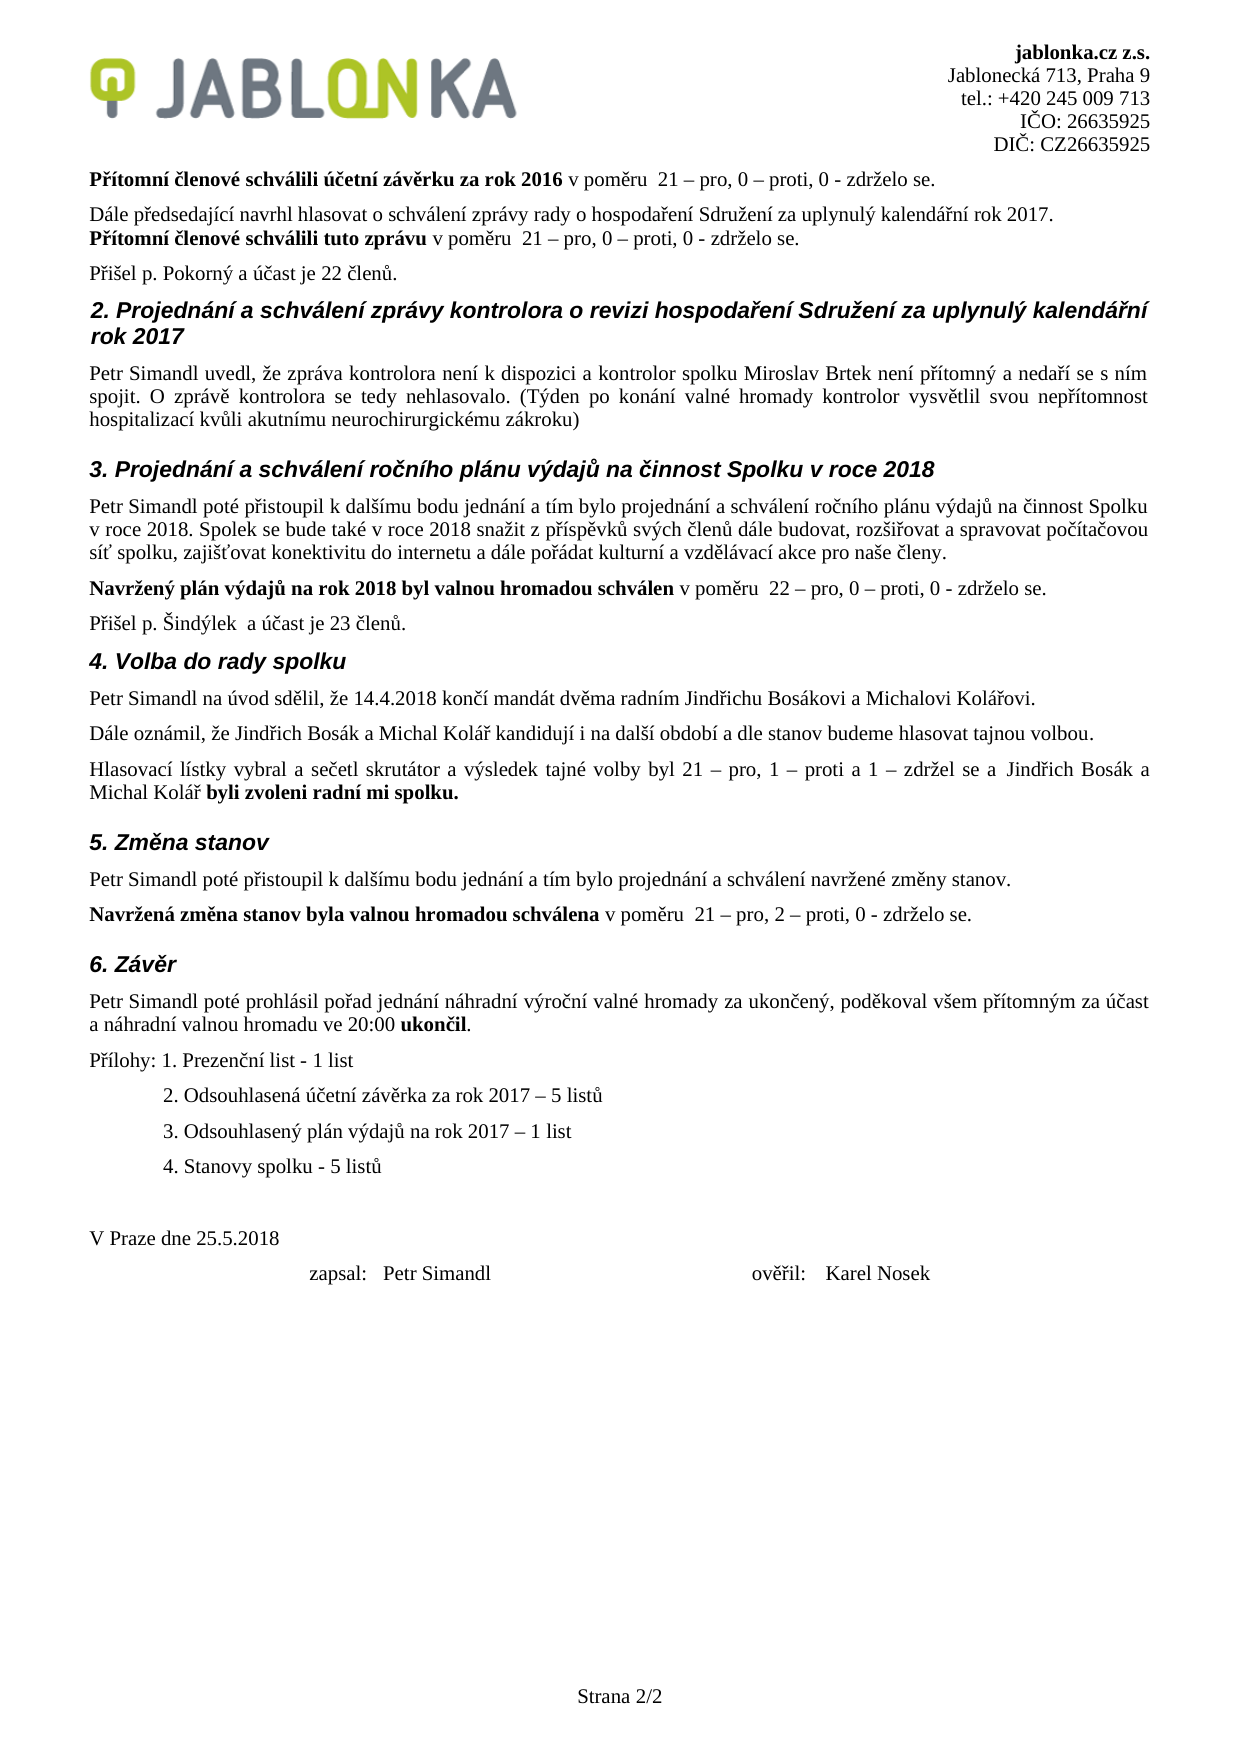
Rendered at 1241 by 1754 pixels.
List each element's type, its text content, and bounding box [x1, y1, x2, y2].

text Dále předsedající navrhl hlasovat o schválení zprávy rady o hospodaření Sdružení za uplynulý kalendářní rok 2017. [89, 203, 1150, 226]
text Petr Simandl na úvod sdělil, že 14.4.2018 končí mandát dvěma radním Jindřichu Bosákovi a Michalovi Kolářovi. [89, 686, 1150, 709]
text Petr Simandl poté přistoupil k dalšímu bodu jednání a tím bylo projednání a schválení navržené změny stanov. [89, 867, 1150, 891]
subtitle 6. Závěr [89, 952, 1150, 977]
text 2. Odsouhlasená účetní závěrka za rok 2017 – 5 listů [89, 1084, 1150, 1107]
text 4. Stanovy spolku - 5 listů [89, 1155, 1150, 1178]
text Přílohy: 1. Prezenční list - 1 list [89, 1048, 1150, 1072]
text Přišel p. Pokorný a účast je 22 členů. [89, 262, 1150, 285]
text Přítomní členové schválili tuto zprávu v poměru 21 – pro, 0 – proti, 0 - zdrželo se. [89, 226, 1150, 249]
text Dále oznámil, že Jindřich Bosák a Michal Kolář kandidují i na další období a dle stanov budeme hlasovat tajnou volbou. [89, 722, 1150, 745]
text Petr Simandl uvedl, že zpráva kontrolora není k dispozici a kontrolor spolku Miroslav Brtek není přítomný a nedaří se s ním spojit. O zprávě kontrolora se tedy nehlasovalo. (Týden po konání valné hromady kontrolor vysvětlil svou nepřítomnost hospitalizací kvůli akutnímu neurochirurgickému zákroku) [89, 362, 1150, 431]
subtitle 5. Změna stanov [89, 829, 1150, 855]
text zapsal: Petr Simandl ověřil: Karel Nosek [89, 1262, 1150, 1285]
text Navržený plán výdajů na rok 2018 byl valnou hromadou schválen v poměru 22 – pro, 0 – proti, 0 - zdrželo se. [89, 577, 1150, 600]
subtitle 3. Projednání a schválení ročního plánu výdajů na činnost Spolku v roce 2018 [89, 457, 1150, 482]
picture [73, 42, 533, 134]
text Petr Simandl poté přistoupil k dalšímu bodu jednání a tím bylo projednání a schválení ročního plánu výdajů na činnost Spolku v roce 2018. Spolek se bude také v roce 2018 snažit z příspěvků svých členů dále budovat, rozšiřovat a spravovat počítačovou síť spolku, zajišťovat konektivitu do internetu a dále pořádat kulturní a vzdělávací akce pro naše členy. [89, 495, 1150, 564]
text Hlasovací lístky vybral a sečetl skrutátor a výsledek tajné volby byl 21 – pro, 1 – proti a 1 – zdržel se a Jindřich Bosák a Michal Kolář byli zvoleni radní mi spolku. [89, 758, 1150, 804]
text V Praze dne 25.5.2018 [89, 1227, 1150, 1250]
subtitle 4. Volba do rady spolku [89, 648, 1150, 674]
text 3. Odsouhlasený plán výdajů na rok 2017 – 1 list [89, 1120, 1150, 1143]
text Přišel p. Šindýlek a účast je 23 členů. [89, 612, 1150, 635]
text Petr Simandl poté prohlásil pořad jednání náhradní výroční valné hromady za ukončený, poděkoval všem přítomným za účast a náhradní valnou hromadu ve 20:00 ukončil. [89, 990, 1150, 1036]
subtitle 2. Projednání a schválení zprávy kontrolora o revizi hospodaření Sdružení za uplynulý kalendářní rok 2017 [91, 298, 1150, 349]
text Navržená změna stanov byla valnou hromadou schválena v poměru 21 – pro, 2 – proti, 0 - zdrželo se. [89, 903, 1150, 926]
text Přítomní členové schválili účetní závěrku za rok 2016 v poměru 21 – pro, 0 – proti, 0 - zdrželo se. [89, 168, 1150, 191]
